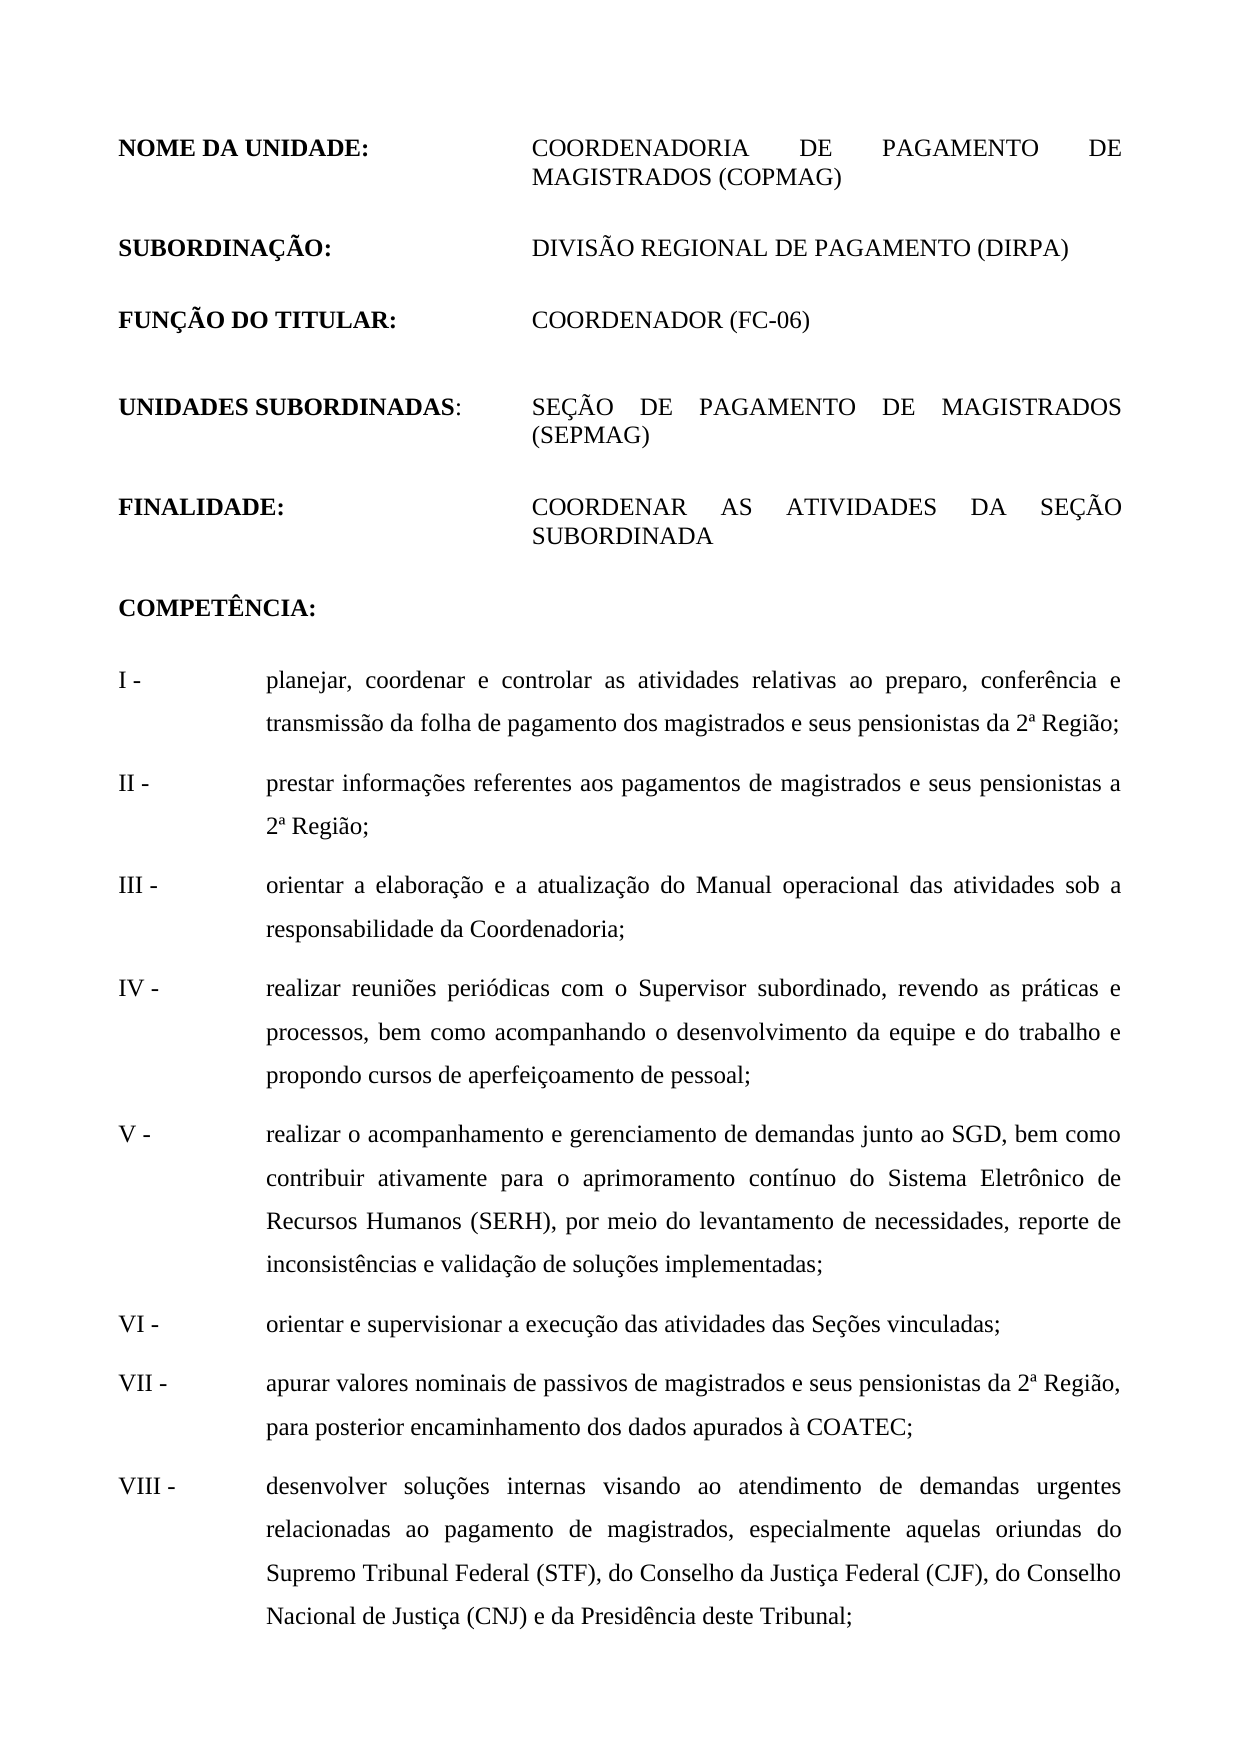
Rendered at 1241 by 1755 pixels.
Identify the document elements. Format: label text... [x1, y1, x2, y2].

text COMPETÊNCIA: [118, 593, 1122, 622]
list realizar o acompanhamento e gerenciamento de demandas junto ao SGD, bem como contribuir ativamente para o aprimoramento contínuo do Sistema Eletrônico de Recursos Humanos (SERH), por meio do levantamento de necessidades, reporte de inconsistências e validação de soluções implementadas; [118, 1119, 1122, 1278]
text NOME DA UNIDADE: COORDENADORIA DE PAGAMENTO DE MAGISTRADOS (COPMAG) [118, 133, 1122, 190]
text UNIDADES SUBORDINADAS: SEÇÃO DE PAGAMENTO DE MAGISTRADOS (SEPMAG) [118, 392, 1122, 449]
text FUNÇÃO DO TITULAR: COORDENADOR (FC-06) [118, 305, 1122, 334]
list prestar informações referentes aos pagamentos de magistrados e seus pensionistas a 2ª Região; [118, 768, 1122, 839]
text SUBORDINAÇÃO: DIVISÃO REGIONAL DE PAGAMENTO (DIRPA) [118, 233, 1122, 262]
list orientar e supervisionar a execução das atividades das Seções vinculadas; [118, 1309, 1122, 1337]
list orientar a elaboração e a atualização do Manual operacional das atividades sob a responsabilidade da Coordenadoria; [118, 871, 1122, 942]
list apurar valores nominais de passivos de magistrados e seus pensionistas da 2ª Região, para posterior encaminhamento dos dados apurados à COATEC; [118, 1368, 1122, 1440]
list planejar, coordenar e controlar as atividades relativas ao preparo, conferência e transmissão da folha de pagamento dos magistrados e seus pensionistas da 2ª Região; [118, 665, 1122, 737]
list desenvolver soluções internas visando ao atendimento de demandas urgentes relacionadas ao pagamento de magistrados, especialmente aquelas oriundas do Supremo Tribunal Federal (STF), do Conselho da Justiça Federal (CJF), do Conselho Nacional de Justiça (CNJ) e da Presidência deste Tribunal; [118, 1471, 1122, 1629]
list realizar reuniões periódicas com o Supervisor subordinado, revendo as práticas e processos, bem como acompanhando o desenvolvimento da equipe e do trabalho e propondo cursos de aperfeiçoamento de pessoal; [118, 973, 1122, 1088]
text FINALIDADE: COORDENAR AS ATIVIDADES DA SEÇÃO SUBORDINADA [118, 492, 1122, 550]
